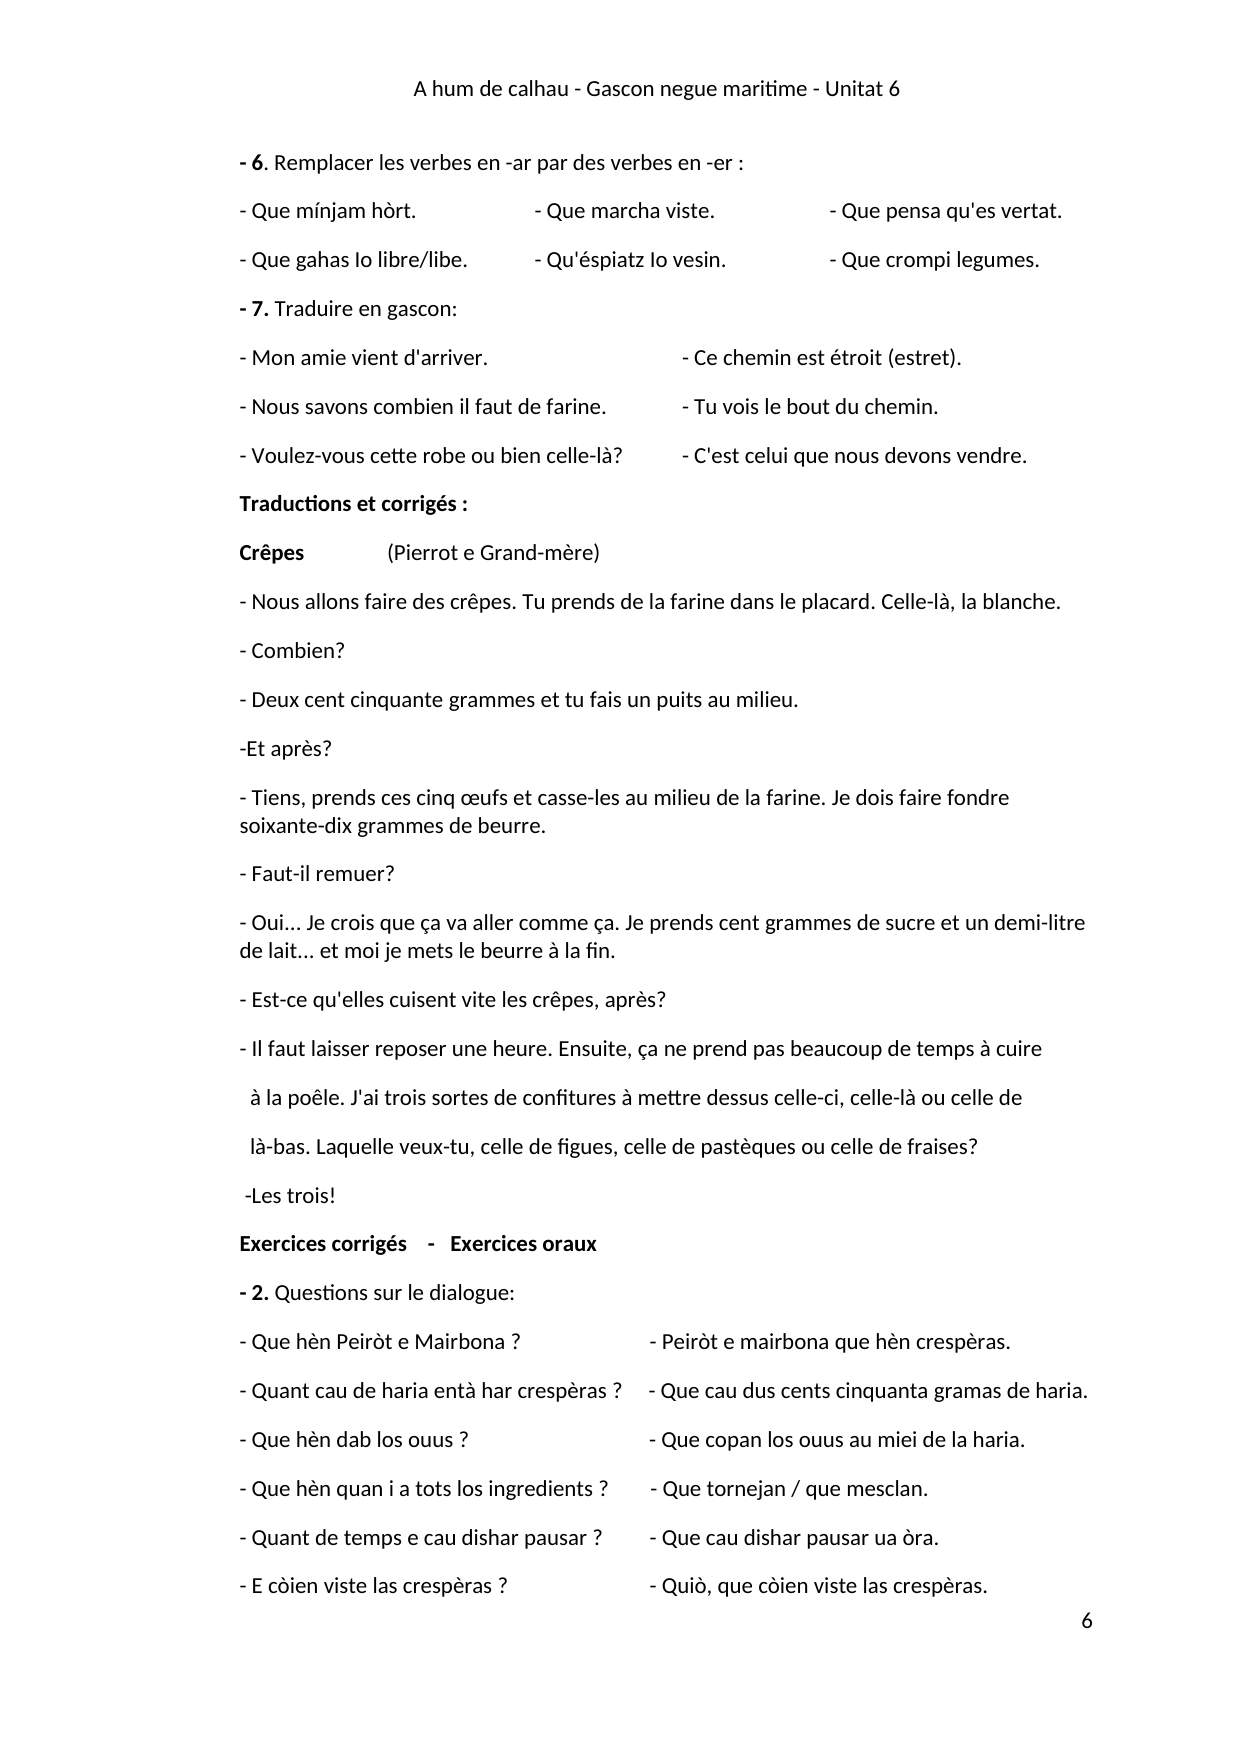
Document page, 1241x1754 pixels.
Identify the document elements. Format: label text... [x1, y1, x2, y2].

text - Mon amie vient d'arriver. - Ce chemin est étroit (estret). [239, 343, 1093, 371]
text - Nous allons faire des crêpes. Tu prends de la farine dans le placard. Celle-là, la blanche. [239, 587, 1093, 615]
text - Que mínjam hòrt. - Que marcha viste. - Que pensa qu'es vertat. [239, 196, 1093, 224]
text - Combien? [239, 636, 1093, 664]
text - Faut-il remuer? [239, 859, 1093, 888]
text - Deux cent cinquante grammes et tu fais un puits au milieu. [239, 685, 1093, 713]
text - Il faut laisser reposer une heure. Ensuite, ça ne prend pas beaucoup de temps à cuire [239, 1034, 1093, 1062]
text -Et après? [239, 734, 1093, 762]
text Exercices corrigés - Exercices oraux [239, 1229, 1093, 1258]
text là-bas. Laquelle veux-tu, celle de figues, celle de pastèques ou celle de fraises? [239, 1132, 1093, 1160]
text - Oui... Je crois que ça va aller comme ça. Je prends cent grammes de sucre et un demi-litre de lait... et moi je mets le beurre à la fin. [239, 908, 1093, 964]
text Traductions et corrigés : [239, 489, 1093, 518]
text Crêpes (Pierrot e Grand-mère) [239, 538, 1093, 566]
text - Est-ce qu'elles cuisent vite les crêpes, après? [239, 985, 1093, 1013]
text - Que hèn Peiròt e Mairbona ? - Peiròt e mairbona que hèn crespèras. [239, 1327, 1093, 1355]
text - Quant de temps e cau dishar pausar ? - Que cau dishar pausar ua òra. [239, 1523, 1093, 1551]
text - Nous savons combien il faut de farine. - Tu vois le bout du chemin. [239, 392, 1093, 420]
text - Quant cau de haria entà har crespèras ? - Que cau dus cents cinquanta gramas de haria. [239, 1376, 1093, 1404]
text -Les trois! [239, 1181, 1093, 1209]
text - 2. Questions sur le dialogue: [239, 1278, 1093, 1306]
text - Voulez-vous cette robe ou bien celle-là? - C'est celui que nous devons vendre. [239, 441, 1093, 469]
text - Que gahas Io libre/libe. - Qu'éspiatz Io vesin. - Que crompi legumes. [239, 245, 1093, 273]
text à la poêle. J'ai trois sortes de confitures à mettre dessus celle-ci, celle-là ou celle de [239, 1083, 1093, 1111]
text - Que hèn quan i a tots los ingredients ? - Que tornejan / que mesclan. [239, 1474, 1093, 1502]
text - Tiens, prends ces cinq œufs et casse-les au milieu de la farine. Je dois faire fondre soixante-dix grammes de beurre. [239, 783, 1093, 839]
text - E còien viste las crespèras ? - Quiò, que còien viste las crespèras. [239, 1572, 1093, 1599]
text - 6. Remplacer les verbes en -ar par des verbes en -er : [239, 148, 1093, 176]
text - 7. Traduire en gascon: [239, 294, 1093, 322]
text - Que hèn dab los ouus ? - Que copan los ouus au miei de la haria. [239, 1425, 1093, 1453]
